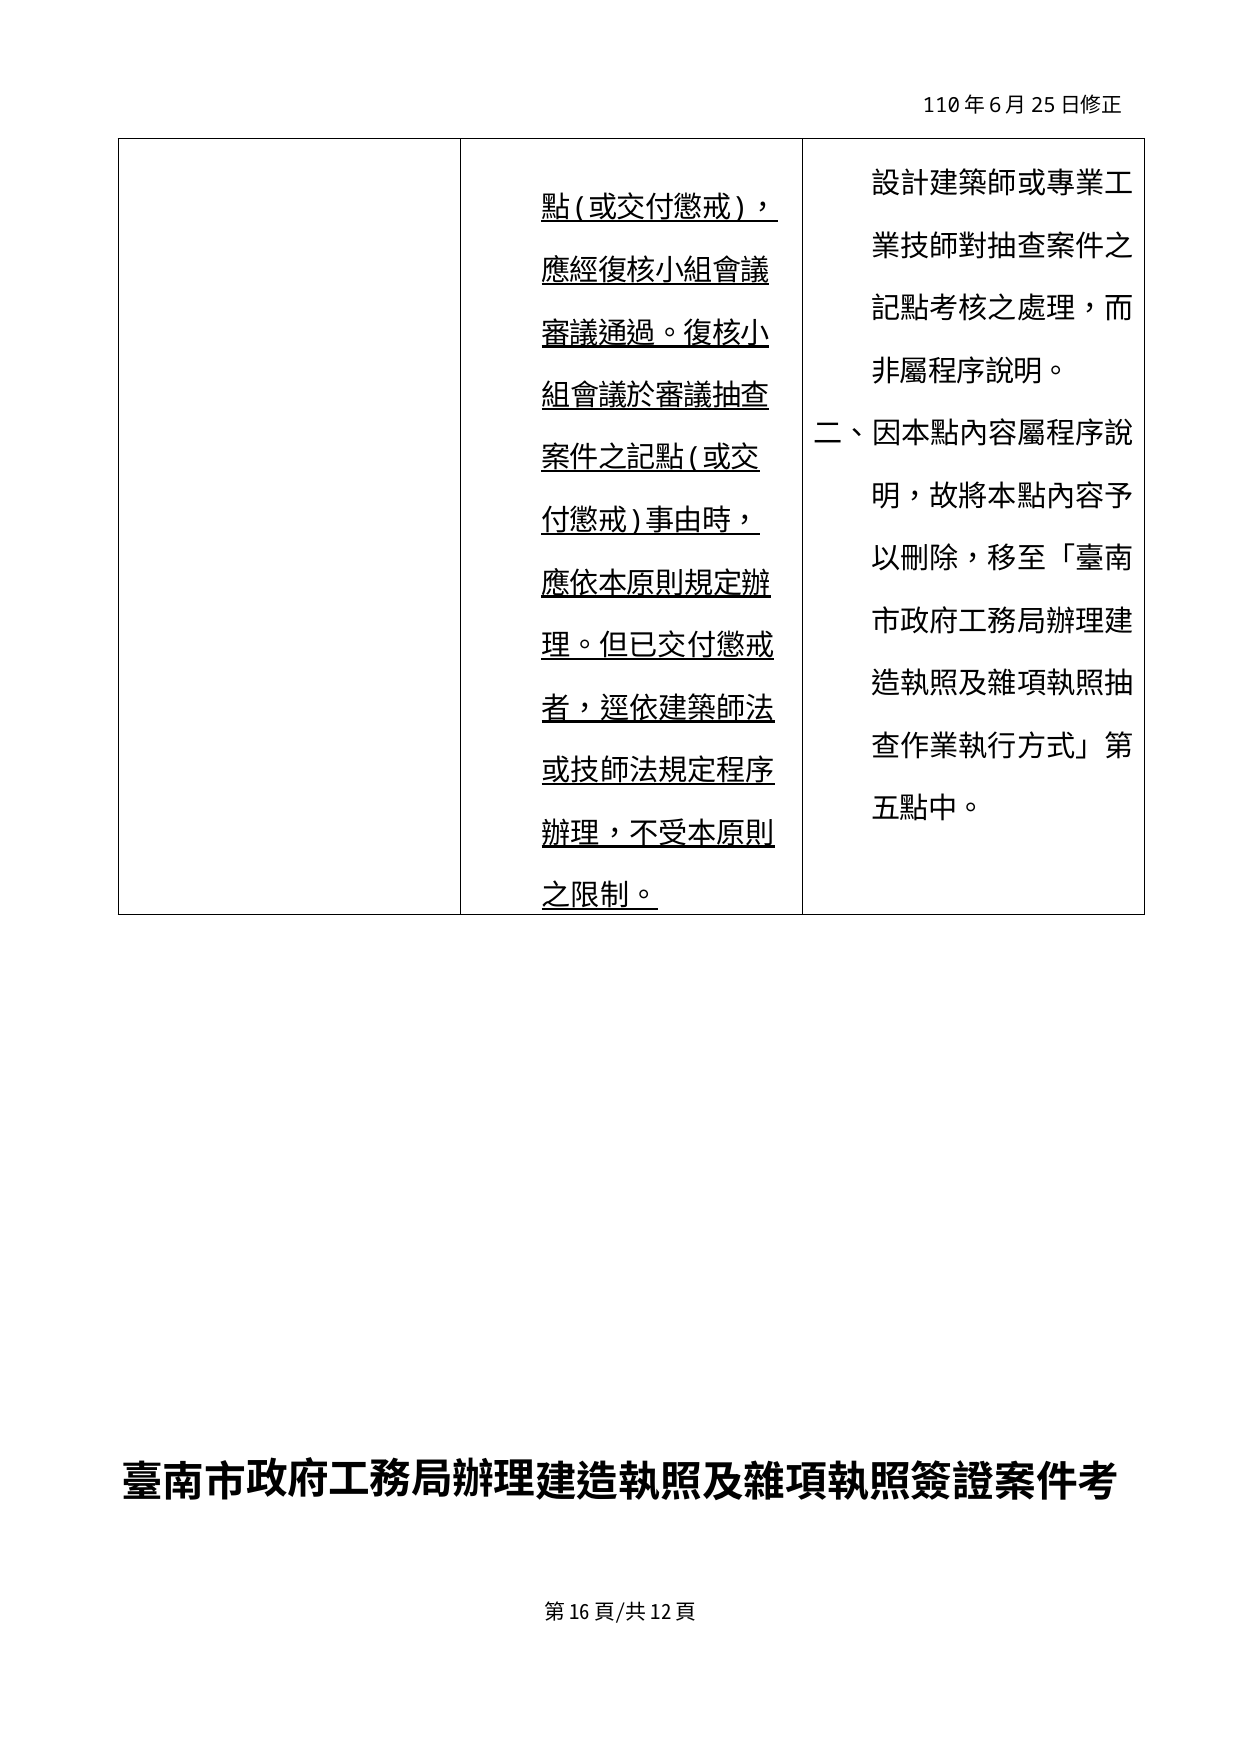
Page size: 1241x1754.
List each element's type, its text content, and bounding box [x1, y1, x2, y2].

table_cell 設計建築師或專業工業技師對抽查案件之記點考核之處理，而非屬程序說明。 二、因本點內容屬程序說明，故將本點內容予以刪除，移至「臺南市政府工務局辦理建造執照及雜項執照抽查作業執行方式」第五點中。 [803, 139, 1144, 914]
table_cell 點(或交付懲戒)，應經復核小組會議審議通過。復核小組會議於審議抽查案件之記點(或交付懲戒)事由時，應依本原則規定辦理。但已交付懲戒者，逕依建築師法或技師法規定程序辦理，不受本原則之限制。 [461, 139, 802, 914]
table_cell [119, 139, 460, 914]
text 臺南市政府工務局辦理建造執照及雜項執照簽證案件考 [118, 1404, 1122, 1529]
